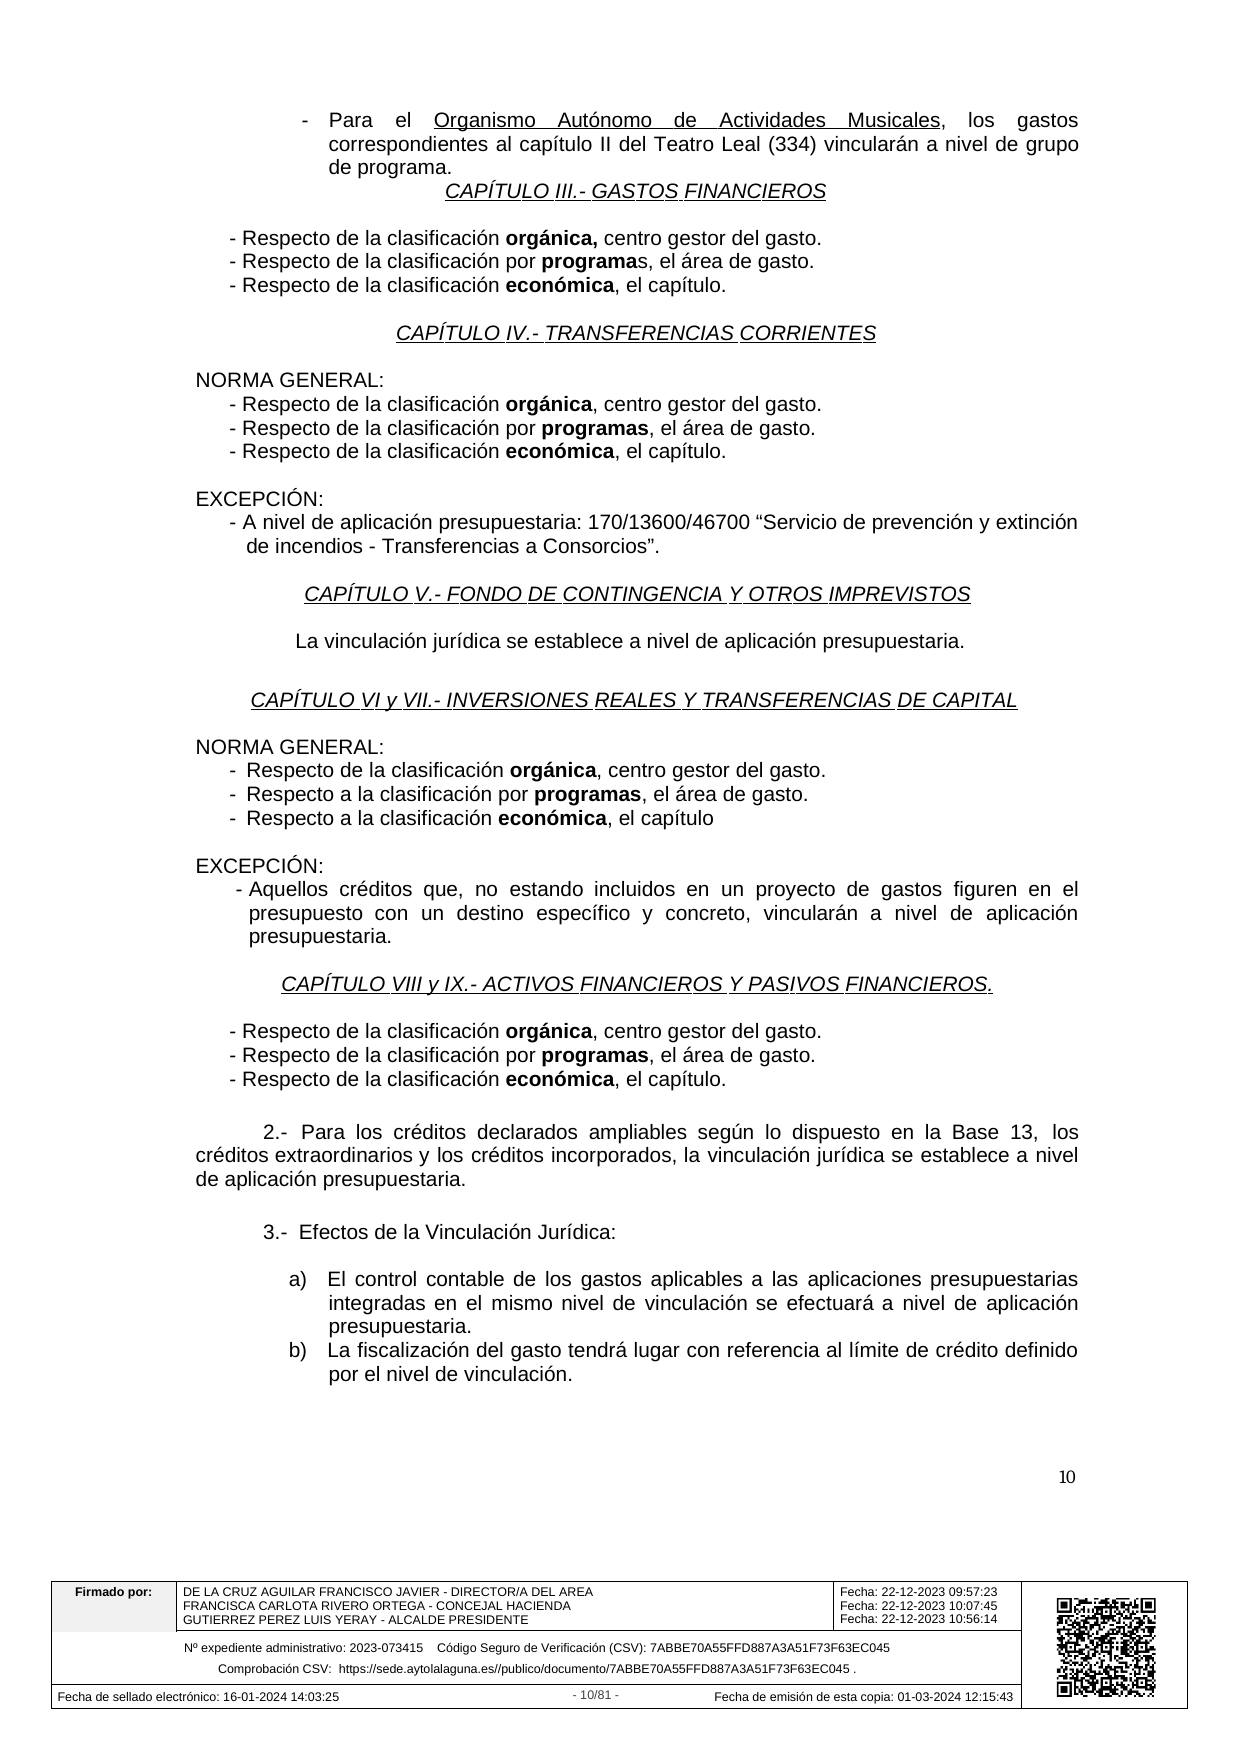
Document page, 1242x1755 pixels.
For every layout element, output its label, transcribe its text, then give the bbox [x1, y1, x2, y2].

text - Respecto de la clasificación orgánica, centro gestor del gasto. [229, 1019, 1202, 1043]
text - Para el Organismo Autónomo de Actividades Musicales, los gastos correspondientes al capítulo II del Teatro Leal (334) vincularán a nivel de grupo de programa. [301, 108, 1079, 179]
text - Respecto de la clasificación económica, el capítulo. [229, 1067, 1202, 1091]
text a) El control contable de los gastos aplicables a las aplicaciones presupuestarias integradas en el mismo nivel de vinculación se efectuará a nivel de aplicación presupuestaria. [288, 1268, 1079, 1338]
table_header DE LA CRUZ AGUILAR FRANCISCO JAVIER - DIRECTOR/A DEL AREA FRANCISCA CARLOTA RIVERO ORTEGA - CONCEJAL HACIENDA GUTIERREZ PEREZ LUIS YERAY - ALCALDE PRESIDENTE [177, 1582, 833, 1630]
table_cell Nº expediente administrativo: 2023-073415 Código Seguro de Verificación (CSV): 7ABBE70A55FFD887A3A51F73F63EC045 Comprobación CSV: https://sede.aytolalaguna.es//publico/documento/7ABBE70A55FFD887A3A51F73F63EC045 . [52, 1631, 1021, 1684]
text - Respecto de la clasificación por programas, el área de gasto. [229, 1043, 1202, 1067]
text CAPÍTULO VIII y IX.- ACTIVOS FINANCIEROS Y PASIVOS FINANCIEROS. [281, 972, 1202, 995]
text - Respecto de la clasificación económica, el capítulo. [229, 440, 1202, 463]
table_header Fecha: 22-12-2023 09:57:23 Fecha: 22-12-2023 10:07:45 Fecha: 22-12-2023 10:56:14 [834, 1582, 1021, 1630]
text 3.- Efectos de la Vinculación Jurídica: [263, 1220, 1202, 1244]
text NORMA GENERAL: [195, 735, 1202, 759]
text CAPÍTULO III.- GASTOS FINANCIEROS [445, 179, 1202, 202]
text - Respecto de la clasificación económica, el capítulo. [229, 274, 1202, 297]
table_header [1022, 1582, 1187, 1708]
text - Aquellos créditos que, no estando incluidos en un proyecto de gastos figuren en el presupuesto con un destino específico y concreto, vincularán a nivel de aplicación presupuestaria. [235, 878, 1079, 949]
text - Respecto de la clasificación orgánica, centro gestor del gasto. [229, 759, 1202, 783]
table_cell Fecha de sellado electrónico: 16-01-2024 14:03:25 - 10/81 - Fecha de emisión de esta copia: 01-03-2024 12:15:43 [52, 1685, 1021, 1708]
text - Respecto de la clasificación orgánica, centro gestor del gasto. [229, 392, 1202, 416]
text - Respecto de la clasificación por programas, el área de gasto. [229, 416, 1202, 440]
text 2.- Para los créditos declarados ampliables según lo dispuesto en la Base 13, los créditos extraordinarios y los créditos incorporados, la vinculación jurídica se establece a nivel de aplicación presupuestaria. [195, 1121, 1079, 1191]
text EXCEPCIÓN: [195, 487, 1202, 511]
text EXCEPCIÓN: [195, 853, 1202, 877]
text de incendios - Transferencias a Consorcios”. [246, 534, 1202, 558]
text b) La fiscalización del gasto tendrá lugar con referencia al límite de crédito definido por el nivel de vinculación. [288, 1338, 1078, 1386]
text - A nivel de aplicación presupuestaria: 170/13600/46700 “Servicio de prevención y extinción [229, 511, 1202, 534]
text - Respecto de la clasificación orgánica, centro gestor del gasto. [229, 226, 1202, 250]
text NORMA GENERAL: [195, 368, 1202, 392]
text - Respecto a la clasificación por programas, el área de gasto. [229, 783, 1202, 806]
table_header Firmado por: [52, 1582, 176, 1630]
text La vinculación jurídica se establece a nivel de aplicación presupuestaria. [293, 629, 967, 653]
text CAPÍTULO IV.- TRANSFERENCIAS CORRIENTES [396, 321, 1202, 344]
text 10 [42, 1467, 1075, 1488]
text CAPÍTULO V.- FONDO DE CONTINGENCIA Y OTROS IMPREVISTOS [304, 582, 1202, 605]
text CAPÍTULO VI y VII.- INVERSIONES REALES Y TRANSFERENCIAS DE CAPITAL [249, 687, 1021, 711]
text - Respecto de la clasificación por programas, el área de gasto. [229, 250, 1202, 274]
text - Respecto a la clasificación económica, el capítulo [229, 806, 1202, 830]
